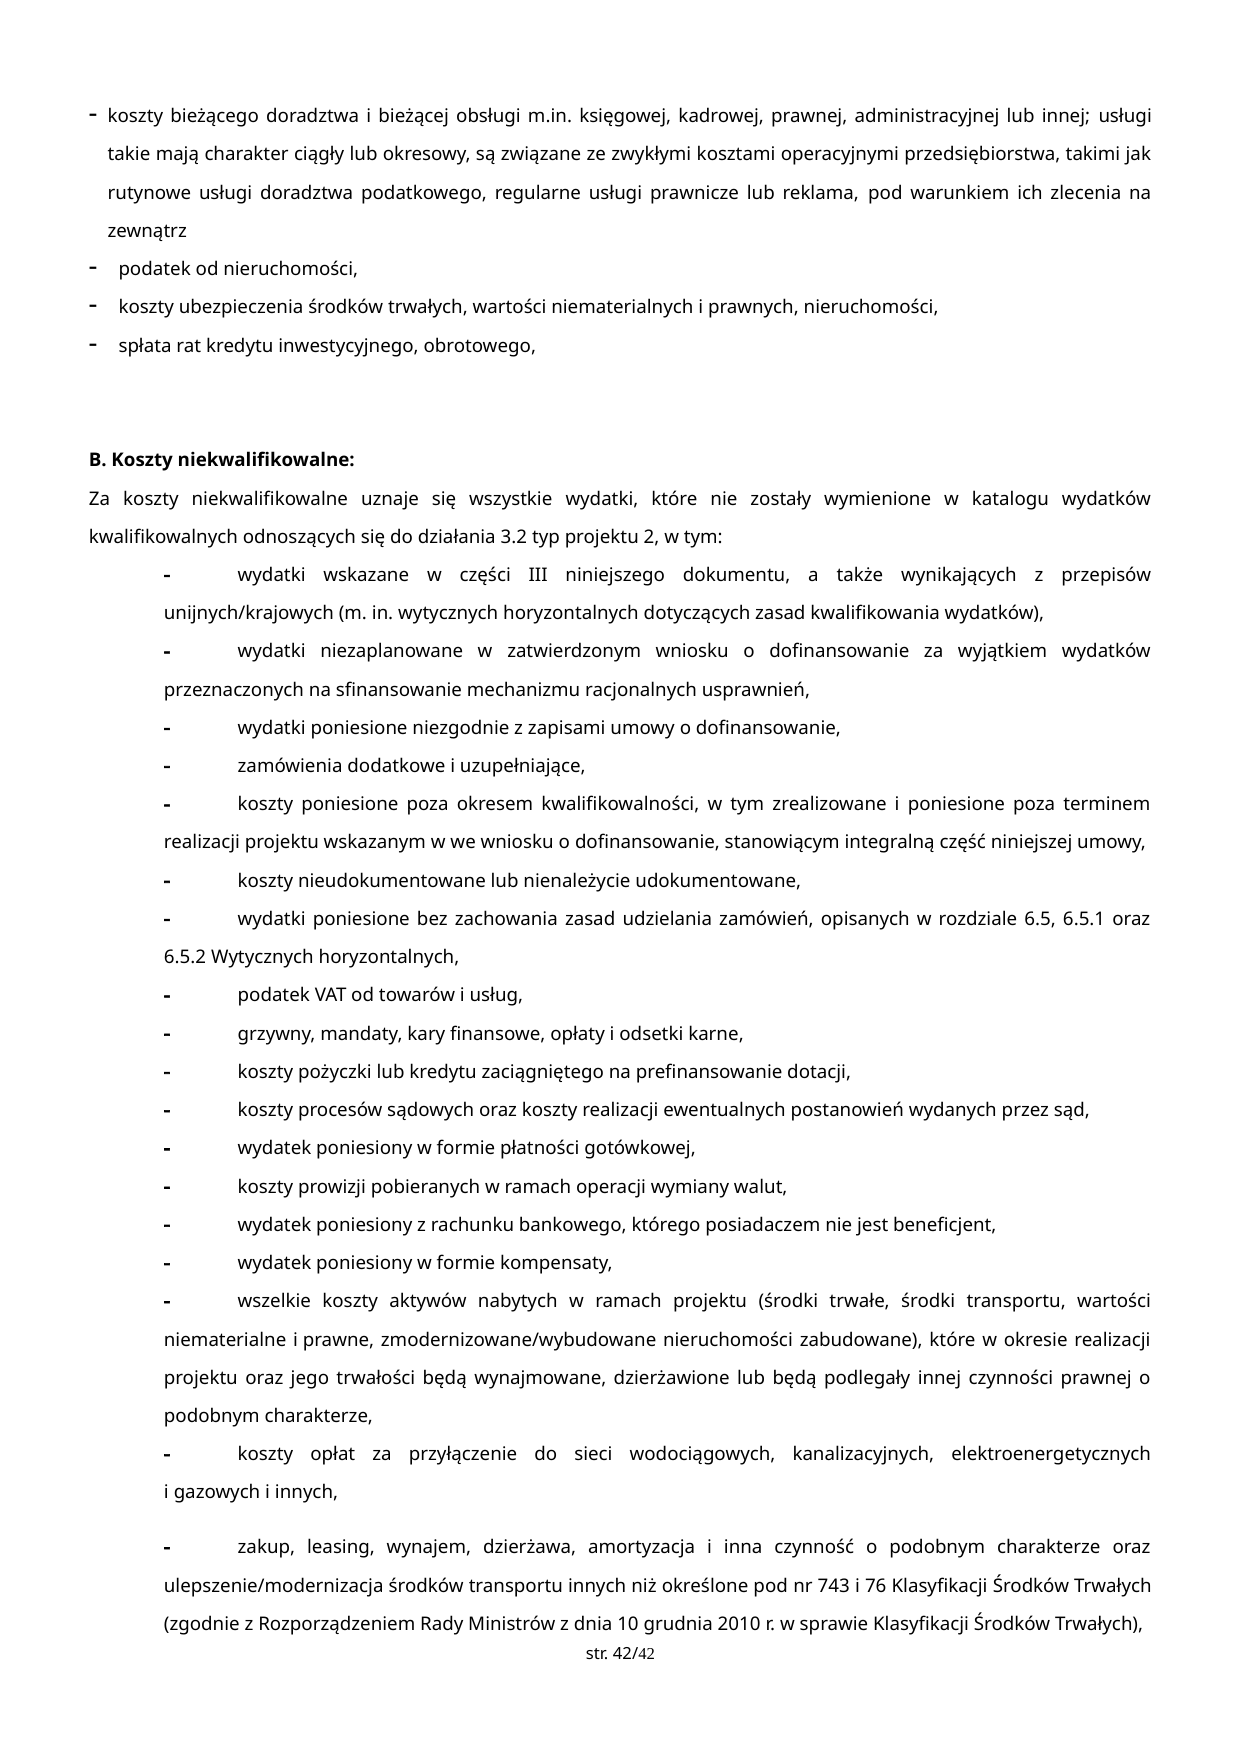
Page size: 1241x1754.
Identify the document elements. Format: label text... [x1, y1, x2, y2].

list wydatki poniesione bez zachowania zasad udzielania zamówień, opisanych w rozdziale 6.5, 6.5.1 oraz 6.5.2 Wytycznych horyzontalnych, [164, 905, 1152, 969]
list zamówienia dodatkowe i uzupełniające, [164, 752, 1152, 778]
list wszelkie koszty aktywów nabytych w ramach projektu (środki trwałe, środki transportu, wartości niematerialne i prawne, zmodernizowane/wybudowane nieruchomości zabudowane), które w okresie realizacji projektu oraz jego trwałości będą wynajmowane, dzierżawione lub będą podlegały innej czynności prawnej o podobnym charakterze, [164, 1288, 1152, 1428]
list wydatek poniesiony z rachunku bankowego, którego posiadaczem nie jest beneficjent, [164, 1211, 1152, 1237]
text Za koszty niekwalifikowalne uznaje się wszystkie wydatki, które nie zostały wymienione w katalogu wydatków kwalifikowalnych odnoszących się do działania 3.2 typ projektu 2, w tym: [89, 485, 1152, 548]
text B. Koszty niekwalifikowalne: [89, 447, 1152, 472]
list wydatek poniesiony w formie kompensaty, [164, 1249, 1152, 1275]
list koszty opłat za przyłączenie do sieci wodociągowych, kanalizacyjnych, elektroenergetycznych i gazowych i innych, [164, 1441, 1152, 1504]
list grzywny, mandaty, kary finansowe, opłaty i odsetki karne, [164, 1020, 1152, 1046]
list wydatki poniesione niezgodnie z zapisami umowy o dofinansowanie, [164, 714, 1152, 740]
list wydatek poniesiony w formie płatności gotówkowej, [164, 1135, 1152, 1160]
list koszty pożyczki lub kredytu zaciągniętego na prefinansowanie dotacji, [164, 1058, 1152, 1084]
list koszty ubezpieczenia środków trwałych, wartości niematerialnych i prawnych, nieruchomości, [89, 294, 1152, 319]
list wydatki niezaplanowane w zatwierdzonym wniosku o dofinansowanie za wyjątkiem wydatków przeznaczonych na sfinansowanie mechanizmu racjonalnych usprawnień, [164, 638, 1152, 701]
list koszty bieżącego doradztwa i bieżącej obsługi m.in. księgowej, kadrowej, prawnej, administracyjnej lub innej; usługi takie mają charakter ciągły lub okresowy, są związane ze zwykłymi kosztami operacyjnymi przedsiębiorstwa, takimi jak rutynowe usługi doradztwa podatkowego, regularne usługi prawnicze lub reklama, pod warunkiem ich zlecenia na zewnątrz [89, 102, 1152, 243]
list zakup, leasing, wynajem, dzierżawa, amortyzacja i inna czynność o podobnym charakterze oraz ulepszenie/modernizacja środków transportu innych niż określone pod nr 743 i 76 Klasyfikacji Środków Trwałych (zgodnie z Rozporządzeniem Rady Ministrów z dnia 10 grudnia 2010 r. w sprawie Klasyfikacji Środków Trwałych), [164, 1534, 1152, 1636]
list wydatki wskazane w części III niniejszego dokumentu, a także wynikających z przepisów unijnych/krajowych (m. in. wytycznych horyzontalnych dotyczących zasad kwalifikowania wydatków), [164, 561, 1152, 625]
list koszty procesów sądowych oraz koszty realizacji ewentualnych postanowień wydanych przez sąd, [164, 1096, 1152, 1122]
list koszty nieudokumentowane lub nienależycie udokumentowane, [164, 867, 1152, 893]
list koszty poniesione poza okresem kwalifikowalności, w tym zrealizowane i poniesione poza terminem realizacji projektu wskazanym w we wniosku o dofinansowanie, stanowiącym integralną część niniejszej umowy, [164, 791, 1152, 854]
list podatek od nieruchomości, [89, 255, 1152, 281]
list koszty prowizji pobieranych w ramach operacji wymiany walut, [164, 1173, 1152, 1198]
list podatek VAT od towarów i usług, [164, 982, 1152, 1007]
list spłata rat kredytu inwestycyjnego, obrotowego, [89, 332, 1152, 357]
